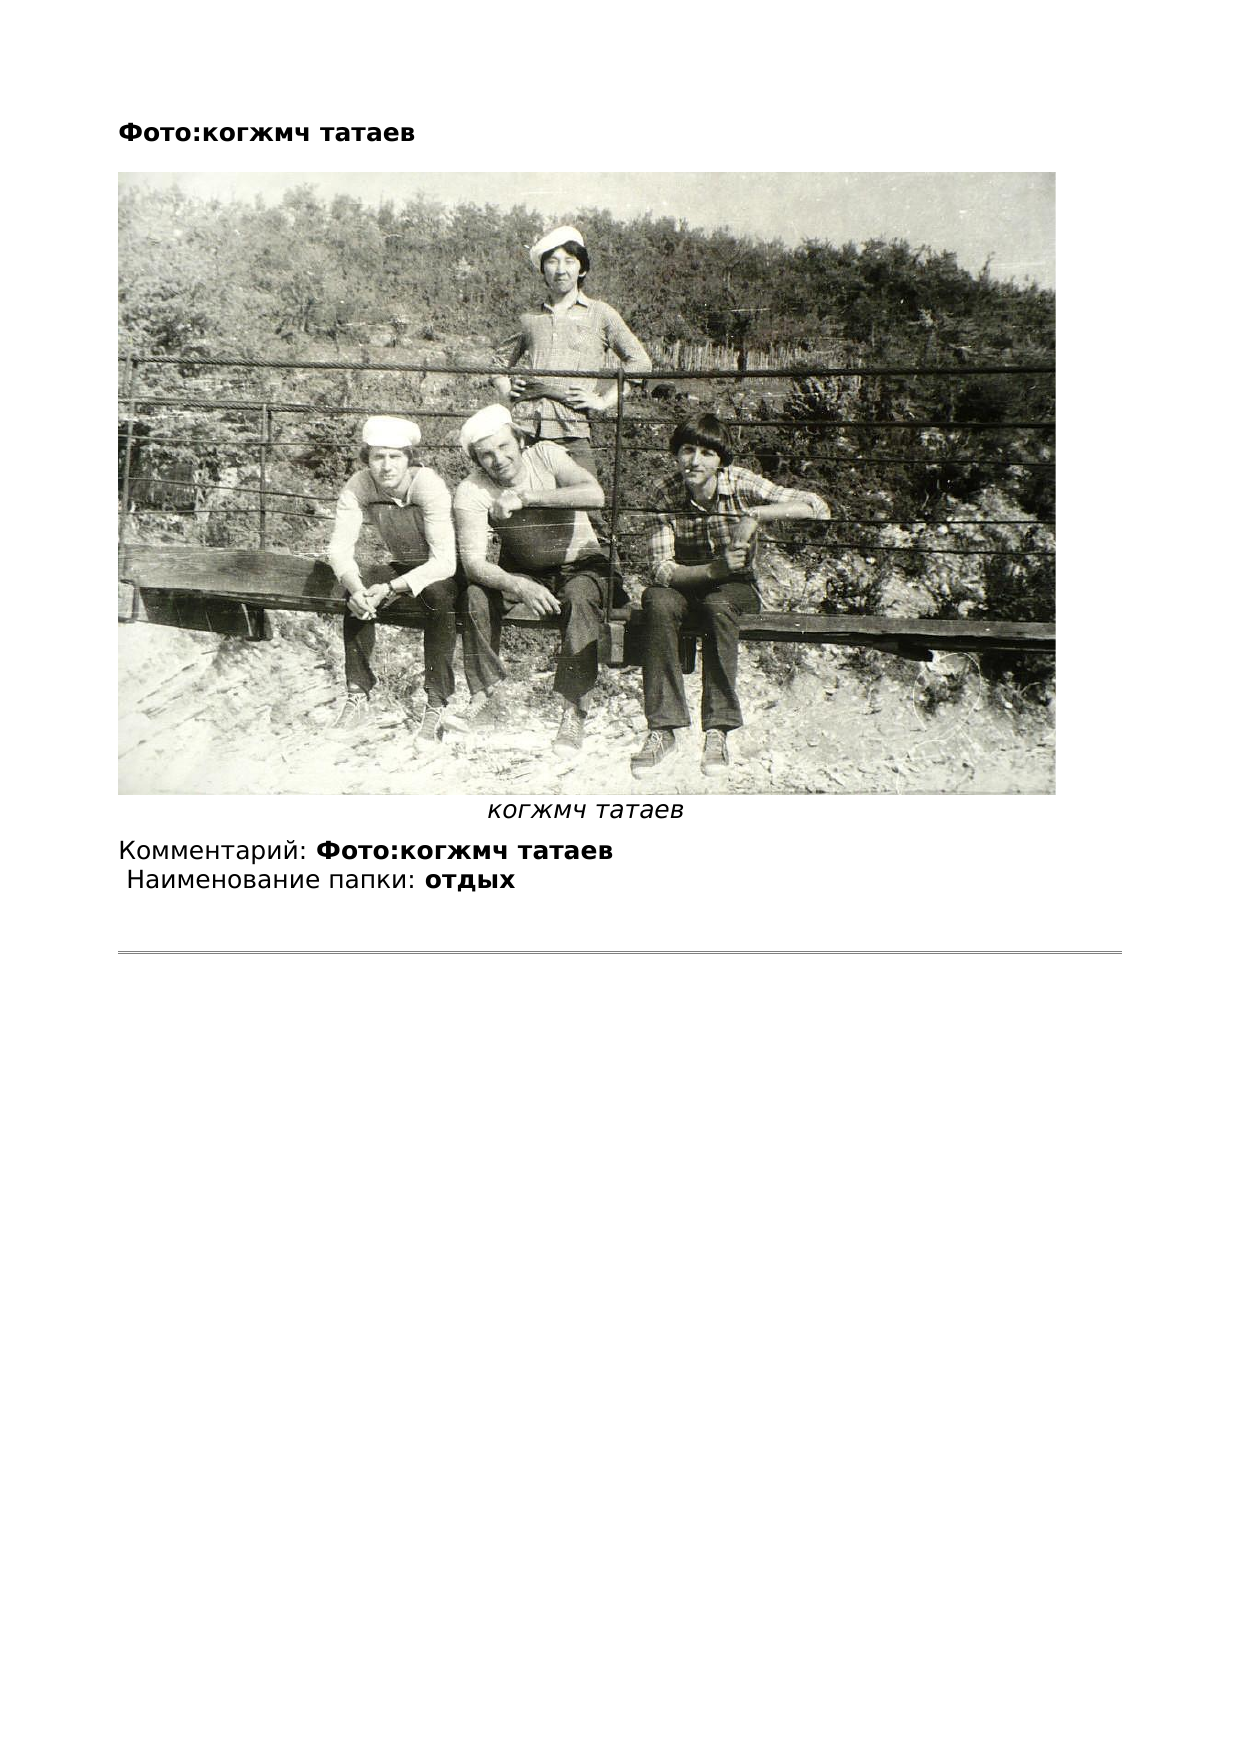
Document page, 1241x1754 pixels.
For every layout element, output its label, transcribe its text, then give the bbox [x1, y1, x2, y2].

subtitle Фото:когжмч татаев [118, 118, 1122, 147]
text когжмч татаев [118, 795, 1056, 824]
picture [118, 172, 1056, 795]
text Комментарий: Фото:когжмч татаев Наименование папки: отдых [118, 837, 1122, 924]
